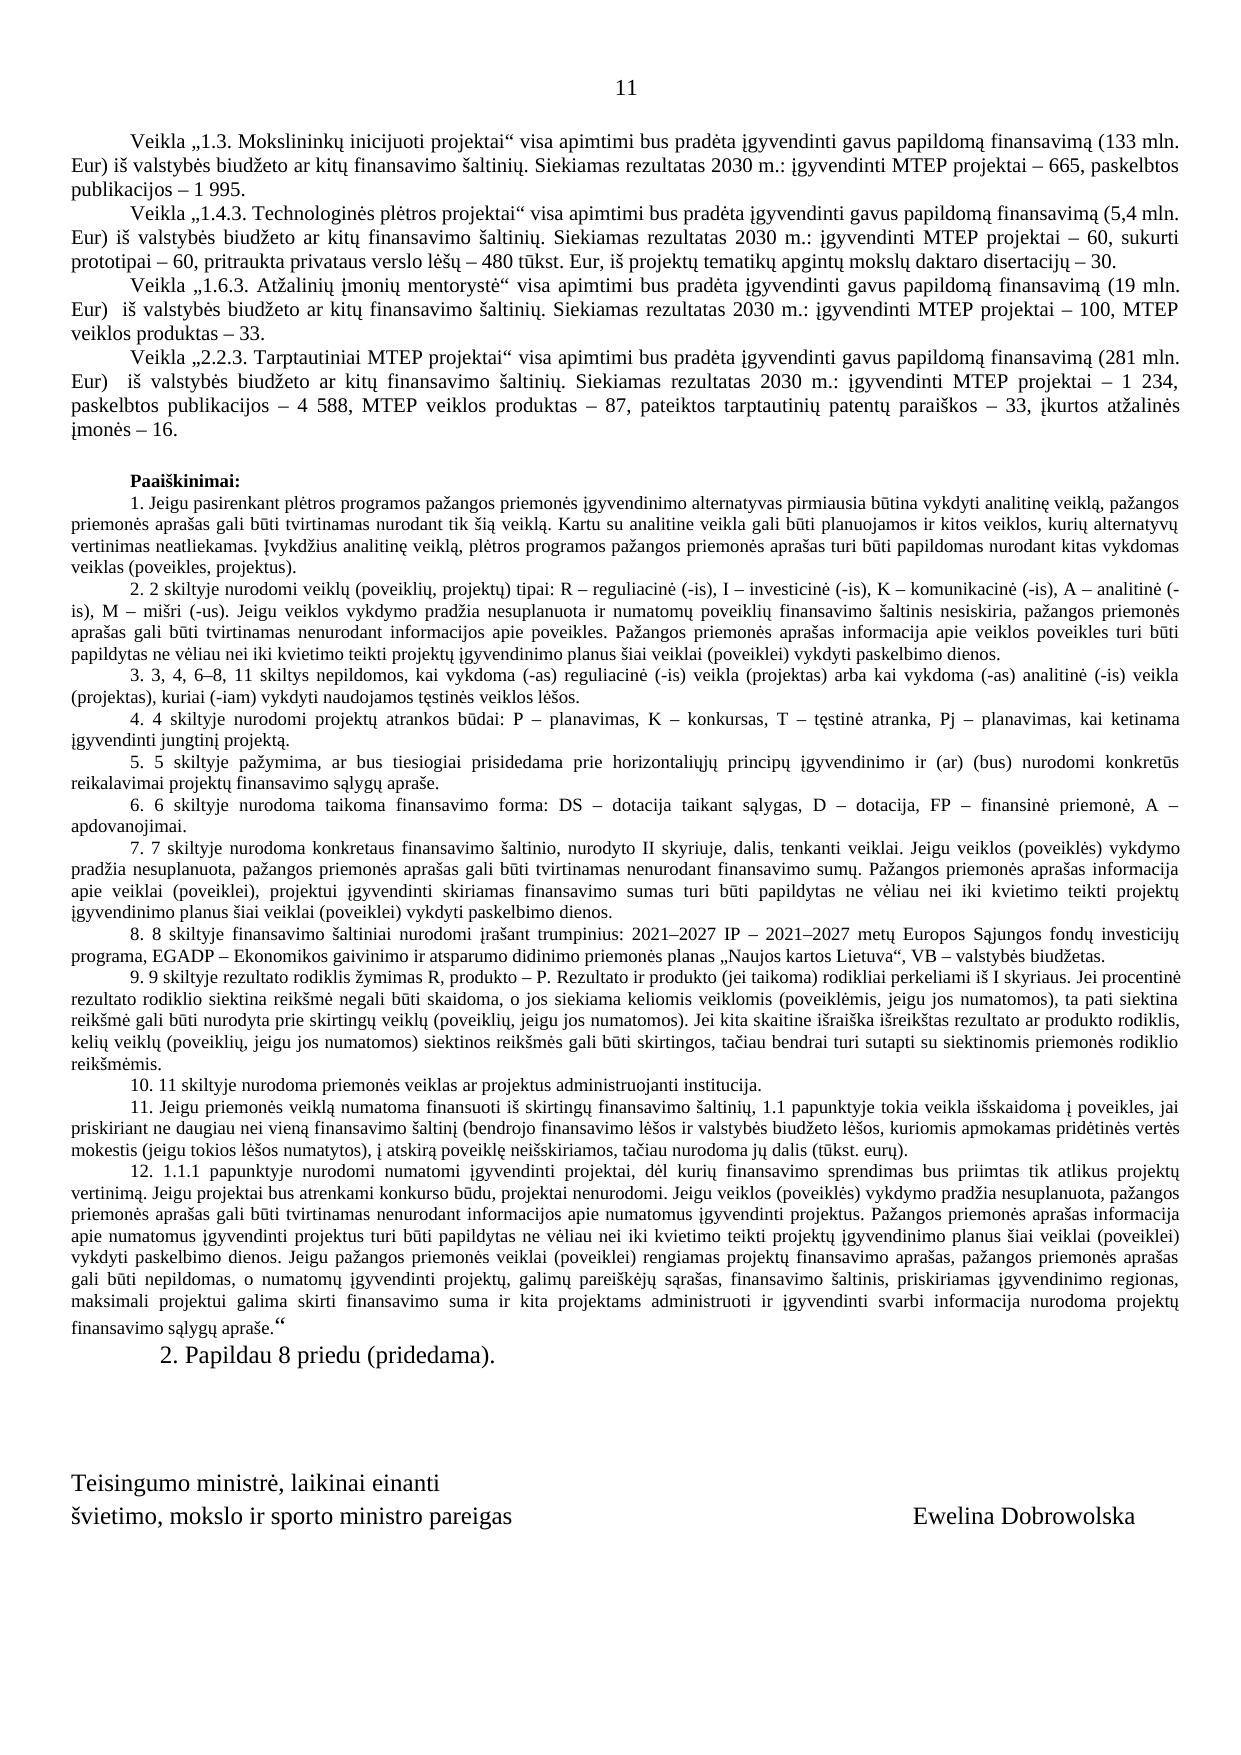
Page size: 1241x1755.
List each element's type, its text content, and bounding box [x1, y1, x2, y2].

text Veikla „1.6.3. Atžalinių įmonių mentorystė“ visa apimtimi bus pradėta įgyvendinti gavus papildomą finansavimą (19 mln. Eur) iš valstybės biudžeto ar kitų finansavimo šaltinių. Siekiamas rezultatas 2030 m.: įgyvendinti MTEP projektai – 100, MTEP veiklos produktas – 33. [71, 273, 1181, 345]
text švietimo, mokslo ir sporto ministro pareigas Ewelina Dobrowolska [71, 1501, 1181, 1529]
text 6. 6 skiltyje nurodoma taikoma finansavimo forma: DS – dotacija taikant sąlygas, D – dotacija, FP – finansinė priemonė, A – apdovanojimai. [71, 794, 1181, 837]
text 8. 8 skiltyje finansavimo šaltiniai nurodomi įrašant trumpinius: 2021–2027 IP – 2021–2027 metų Europos Sąjungos fondų investicijų programa, EGADP – Ekonomikos gaivinimo ir atsparumo didinimo priemonės planas „Naujos kartos Lietuva“, VB – valstybės biudžetas. [71, 923, 1181, 966]
text Paaiškinimai: [71, 470, 1181, 492]
text 4. 4 skiltyje nurodomi projektų atrankos būdai: P – planavimas, K – konkursas, T – tęstinė atranka, Pj – planavimas, kai ketinama įgyvendinti jungtinį projektą. [71, 707, 1181, 751]
text 7. 7 skiltyje nurodoma konkretaus finansavimo šaltinio, nurodyto II skyriuje, dalis, tenkanti veiklai. Jeigu veiklos (poveiklės) vykdymo pradžia nesuplanuota, pažangos priemonės aprašas gali būti tvirtinamas nenurodant finansavimo sumų. Pažangos priemonės aprašas informacija apie veiklai (poveiklei), projektui įgyvendinti skiriamas finansavimo sumas turi būti papildytas ne vėliau nei iki kvietimo teikti projektų įgyvendinimo planus šiai veiklai (poveiklei) vykdyti paskelbimo dienos. [71, 837, 1181, 923]
text 11. Jeigu priemonės veiklą numatoma finansuoti iš skirtingų finansavimo šaltinių, 1.1 papunktyje tokia veikla išskaidoma į poveikles, jai priskiriant ne daugiau nei vieną finansavimo šaltinį (bendrojo finansavimo lėšos ir valstybės biudžeto lėšos, kuriomis apmokamas pridėtinės vertės mokestis (jeigu tokios lėšos numatytos), į atskirą poveiklę neišskiriamos, tačiau nurodoma jų dalis (tūkst. eurų). [71, 1096, 1181, 1160]
text Teisingumo ministrė, laikinai einanti [71, 1468, 1181, 1496]
text 1. Jeigu pasirenkant plėtros programos pažangos priemonės įgyvendinimo alternatyvas pirmiausia būtina vykdyti analitinę veiklą, pažangos priemonės aprašas gali būti tvirtinamas nurodant tik šią veiklą. Kartu su analitine veikla gali būti planuojamos ir kitos veiklos, kurių alternatyvų vertinimas neatliekamas. Įvykdžius analitinę veiklą, plėtros programos pažangos priemonės aprašas turi būti papildomas nurodant kitas vykdomas veiklas (poveikles, projektus). [71, 492, 1181, 578]
text 3. 3, 4, 6–8, 11 skiltys nepildomos, kai vykdoma (-as) reguliacinė (-is) veikla (projektas) arba kai vykdoma (-as) analitinė (-is) veikla (projektas), kuriai (-iam) vykdyti naudojamos tęstinės veiklos lėšos. [71, 664, 1181, 707]
text 2. 2 skiltyje nurodomi veiklų (poveiklių, projektų) tipai: R – reguliacinė (-is), I – investicinė (-is), K – komunikacinė (-is), A – analitinė (-is), M – mišri (-us). Jeigu veiklos vykdymo pradžia nesuplanuota ir numatomų poveiklių finansavimo šaltinis nesiskiria, pažangos priemonės aprašas gali būti tvirtinamas nenurodant informacijos apie poveikles. Pažangos priemonės aprašas informacija apie veiklos poveikles turi būti papildytas ne vėliau nei iki kvietimo teikti projektų įgyvendinimo planus šiai veiklai (poveiklei) vykdyti paskelbimo dienos. [71, 578, 1181, 664]
text 12. 1.1.1 papunktyje nurodomi numatomi įgyvendinti projektai, dėl kurių finansavimo sprendimas bus priimtas tik atlikus projektų vertinimą. Jeigu projektai bus atrenkami konkurso būdu, projektai nenurodomi. Jeigu veiklos (poveiklės) vykdymo pradžia nesuplanuota, pažangos priemonės aprašas gali būti tvirtinamas nenurodant informacijos apie numatomus įgyvendinti projektus. Pažangos priemonės aprašas informacija apie numatomus įgyvendinti projektus turi būti papildytas ne vėliau nei iki kvietimo teikti projektų įgyvendinimo planus šiai veiklai (poveiklei) vykdyti paskelbimo dienos. Jeigu pažangos priemonės veiklai (poveiklei) rengiamas projektų finansavimo aprašas, pažangos priemonės aprašas gali būti nepildomas, o numatomų įgyvendinti projektų, galimų pareiškėjų sąrašas, finansavimo šaltinis, priskiriamas įgyvendinimo regionas, maksimali projektui galima skirti finansavimo suma ir kita projektams administruoti ir įgyvendinti svarbi informacija nurodoma projektų finansavimo sąlygų apraše.“ [71, 1160, 1181, 1340]
text Veikla „1.4.3. Technologinės plėtros projektai“ visa apimtimi bus pradėta įgyvendinti gavus papildomą finansavimą (5,4 mln. Eur) iš valstybės biudžeto ar kitų finansavimo šaltinių. Siekiamas rezultatas 2030 m.: įgyvendinti MTEP projektai – 60, sukurti prototipai – 60, pritraukta privataus verslo lėšų – 480 tūkst. Eur, iš projektų tematikų apgintų mokslų daktaro disertacijų – 30. [71, 201, 1181, 273]
text 10. 11 skiltyje nurodoma priemonės veiklas ar projektus administruojanti institucija. [71, 1074, 1181, 1096]
text 5. 5 skiltyje pažymima, ar bus tiesiogiai prisidedama prie horizontaliųjų principų įgyvendinimo ir (ar) (bus) nurodomi konkretūs reikalavimai projektų finansavimo sąlygų apraše. [71, 751, 1181, 794]
text 2. Papildau 8 priedu (pridedama). [71, 1340, 1181, 1369]
text Veikla „1.3. Mokslininkų inicijuoti projektai“ visa apimtimi bus pradėta įgyvendinti gavus papildomą finansavimą (133 mln. Eur) iš valstybės biudžeto ar kitų finansavimo šaltinių. Siekiamas rezultatas 2030 m.: įgyvendinti MTEP projektai – 665, paskelbtos publikacijos – 1 995. [71, 129, 1181, 201]
text 9. 9 skiltyje rezultato rodiklis žymimas R, produkto – P. Rezultato ir produkto (jei taikoma) rodikliai perkeliami iš I skyriaus. Jei procentinė rezultato rodiklio siektina reikšmė negali būti skaidoma, o jos siekiama keliomis veiklomis (poveiklėmis, jeigu jos numatomos), ta pati siektina reikšmė gali būti nurodyta prie skirtingų veiklų (poveiklių, jeigu jos numatomos). Jei kita skaitine išraiška išreikštas rezultato ar produkto rodiklis, kelių veiklų (poveiklių, jeigu jos numatomos) siektinos reikšmės gali būti skirtingos, tačiau bendrai turi sutapti su siektinomis priemonės rodiklio reikšmėmis. [71, 966, 1181, 1074]
text Veikla „2.2.3. Tarptautiniai MTEP projektai“ visa apimtimi bus pradėta įgyvendinti gavus papildomą finansavimą (281 mln. Eur) iš valstybės biudžeto ar kitų finansavimo šaltinių. Siekiamas rezultatas 2030 m.: įgyvendinti MTEP projektai – 1 234, paskelbtos publikacijos – 4 588, MTEP veiklos produktas – 87, pateiktos tarptautinių patentų paraiškos – 33, įkurtos atžalinės įmonės – 16. [71, 345, 1181, 441]
